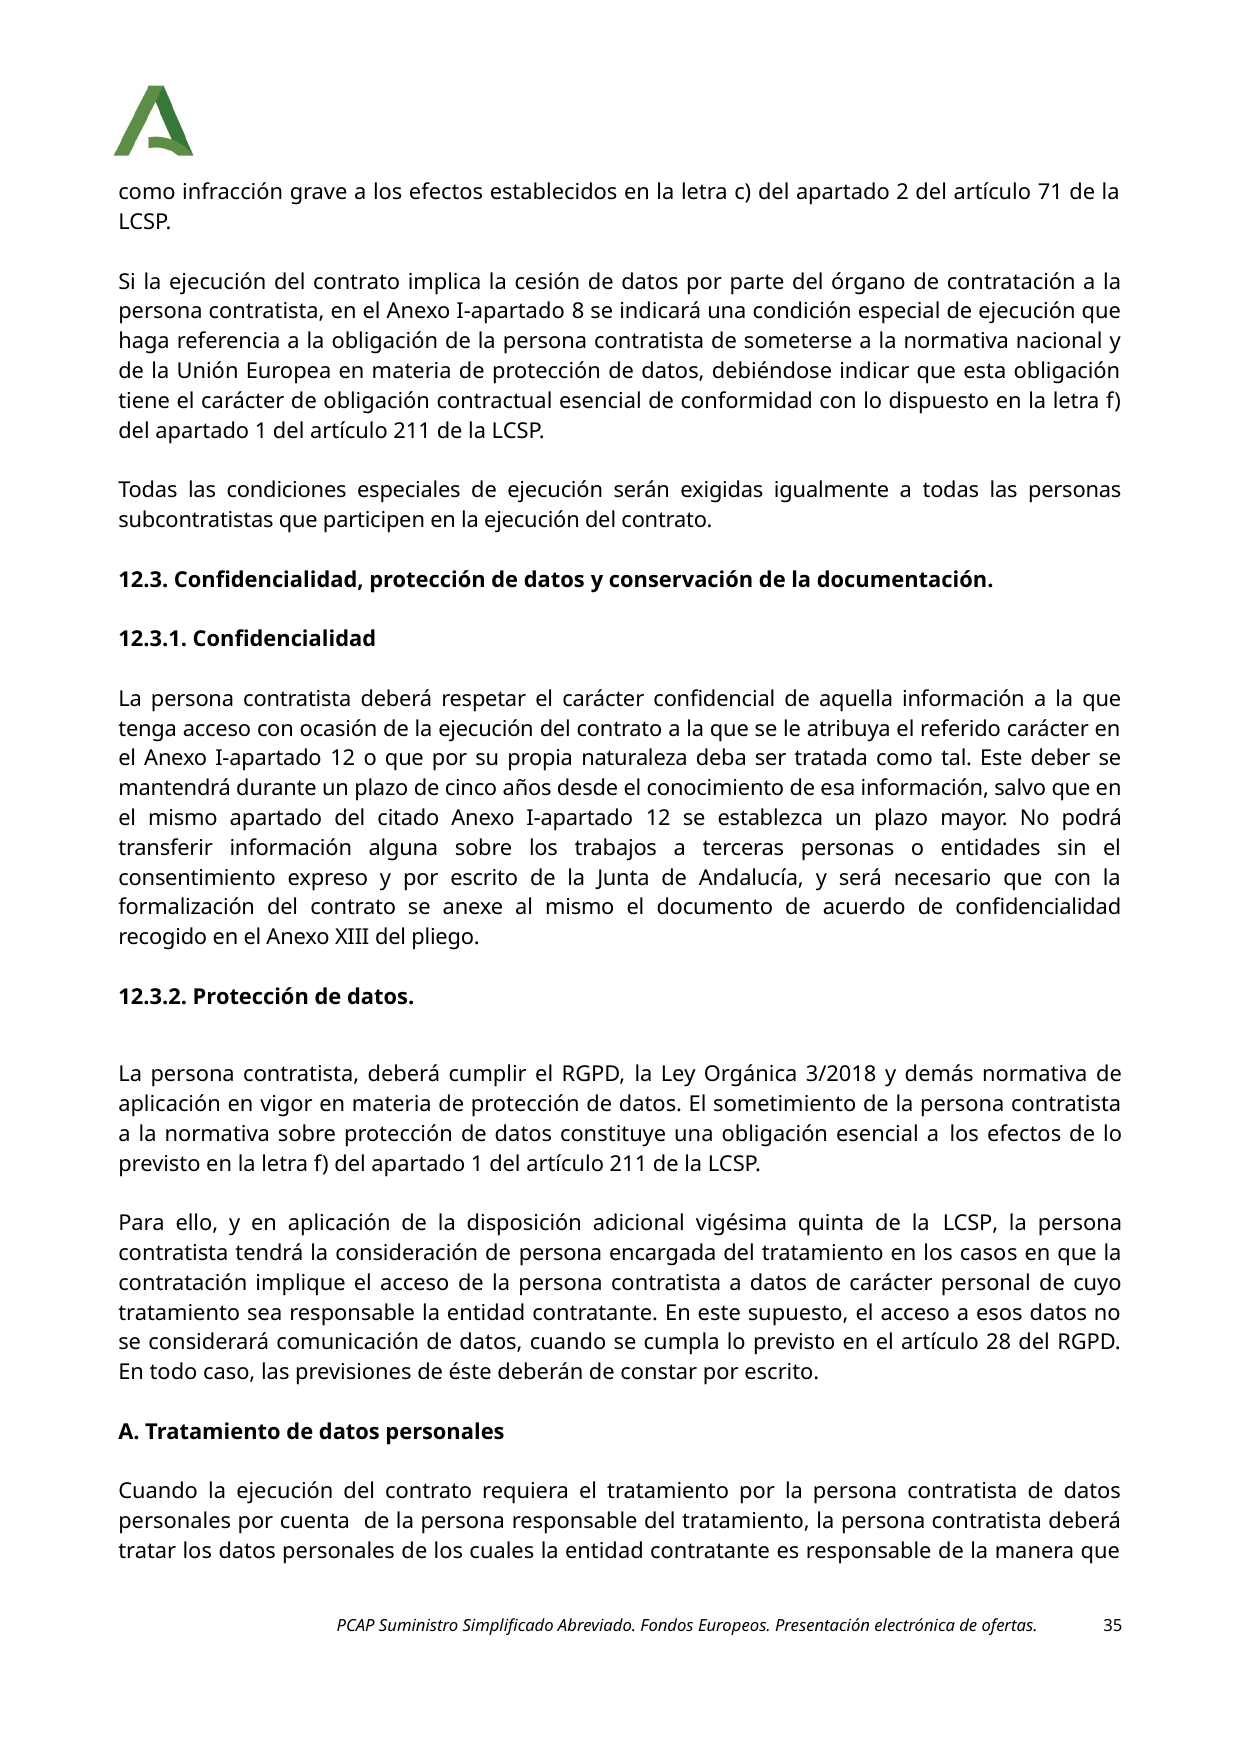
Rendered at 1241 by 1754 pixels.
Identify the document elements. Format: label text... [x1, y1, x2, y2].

text A. Tratamiento de datos personales [118, 1416, 1122, 1445]
text Si la ejecución del contrato implica la cesión de datos por parte del órgano de contratación a la persona contratista, en el Anexo I-apartado 8 se indicará una condición especial de ejecución que haga referencia a la obligación de la persona contratista de someterse a la normativa nacional y de la Unión Europea en materia de protección de datos, debiéndose indicar que esta obligación tiene el carácter de obligación contractual esencial de conformidad con lo dispuesto en la letra f) del apartado 1 del artículo 211 de la LCSP. [118, 266, 1122, 444]
subtitle 12.3. Confidencialidad, protección de datos y conservación de la documentación. [118, 564, 1122, 593]
text Para ello, y en aplicación de la disposición adicional vigésima quinta de la LCSP, la persona contratista tendrá la consideración de persona encargada del tratamiento en los casos en que la contratación implique el acceso de la persona contratista a datos de carácter personal de cuyo tratamiento sea responsable la entidad contratante. En este supuesto, el acceso a esos datos no se considerará comunicación de datos, cuando se cumpla lo previsto en el artículo 28 del RGPD. En todo caso, las previsiones de éste deberán de constar por escrito. [118, 1207, 1122, 1386]
text La persona contratista deberá respetar el carácter confidencial de aquella información a la que tenga acceso con ocasión de la ejecución del contrato a la que se le atribuya el referido carácter en el Anexo I-apartado 12 o que por su propia naturaleza deba ser tratada como tal. Este deber se mantendrá durante un plazo de cinco años desde el conocimiento de esa información, salvo que en el mismo apartado del citado Anexo I-apartado 12 se establezca un plazo mayor. No podrá transferir información alguna sobre los trabajos a terceras personas o entidades sin el consentimiento expreso y por escrito de la Junta de Andalucía, y será necesario que con la formalización del contrato se anexe al mismo el documento de acuerdo de confidencialidad recogido en el Anexo XIII del pliego. [118, 683, 1122, 951]
picture [109, 81, 198, 160]
text Cuando la ejecución del contrato requiera el tratamiento por la persona contratista de datos personales por cuenta de la persona responsable del tratamiento, la persona contratista deberá tratar los datos personales de los cuales la entidad contratante es responsable de la manera que [118, 1475, 1122, 1564]
subtitle 12.3.1. Confidencialidad [118, 623, 1122, 653]
text La persona contratista, deberá cumplir el RGPD, la Ley Orgánica 3/2018 y demás normativa de aplicación en vigor en materia de protección de datos. El sometimiento de la persona contratista a la normativa sobre protección de datos constituye una obligación esencial a los efectos de lo previsto en la letra f) del apartado 1 del artículo 211 de la LCSP. [118, 1058, 1122, 1177]
subtitle 12.3.2. Protección de datos. [118, 981, 1122, 1011]
text como infracción grave a los efectos establecidos en la letra c) del apartado 2 del artículo 71 de la LCSP. [118, 176, 1122, 236]
text Todas las condiciones especiales de ejecución serán exigidas igualmente a todas las personas subcontratistas que participen en la ejecución del contrato. [118, 474, 1122, 534]
